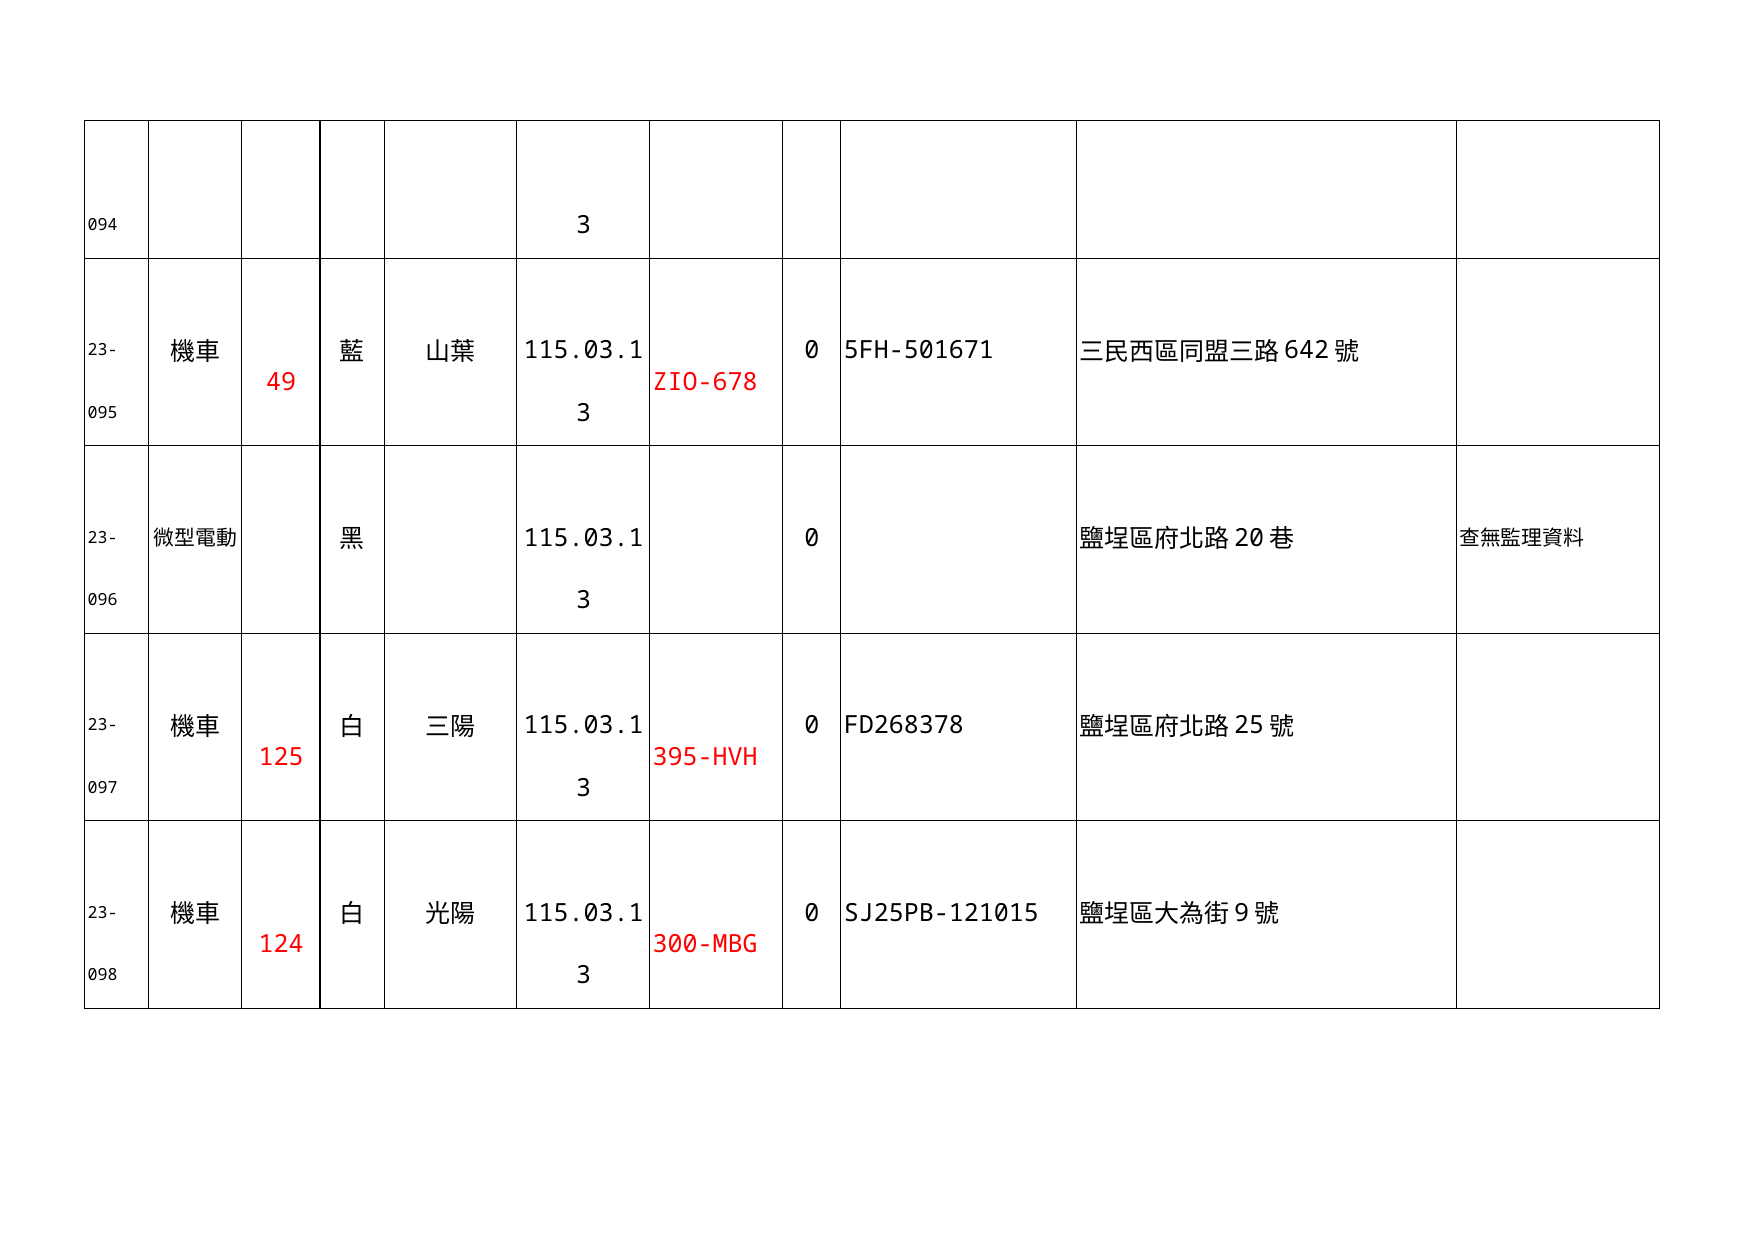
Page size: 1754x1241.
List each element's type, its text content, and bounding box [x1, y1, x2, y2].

table_cell 5FH-501671 [841, 259, 1076, 445]
table_cell 白 [321, 821, 384, 1008]
table_cell [1457, 634, 1659, 820]
table_cell 094 [85, 121, 148, 258]
table_cell 三民西區同盟三路642號 [1077, 259, 1456, 445]
table_cell 鹽埕區府北路25號 [1077, 634, 1456, 820]
table_cell [650, 446, 782, 633]
table_cell 115.03.13 [517, 634, 649, 820]
table_cell 鹽埕區大為街9號 [1077, 821, 1456, 1008]
table_cell 0 [783, 634, 840, 820]
table_cell 23-096 [85, 446, 148, 633]
table_cell 機車 [149, 634, 241, 820]
table_cell 3 [517, 121, 649, 258]
table_cell [242, 121, 319, 258]
table_cell 23-095 [85, 259, 148, 445]
table_cell [385, 446, 516, 633]
table_cell 23-097 [85, 634, 148, 820]
table_cell SJ25PB-121015 [841, 821, 1076, 1008]
table_cell 395-HVH [650, 634, 782, 820]
table_cell 山葉 [385, 259, 516, 445]
table_cell 115.03.13 [517, 259, 649, 445]
table_cell [841, 121, 1076, 258]
table_cell [1077, 121, 1456, 258]
table_cell 0 [783, 821, 840, 1008]
table_cell 機車 [149, 259, 241, 445]
table_cell 機車 [149, 821, 241, 1008]
table_cell [841, 446, 1076, 633]
table_cell ZIO-678 [650, 259, 782, 445]
table_cell 49 [242, 259, 319, 445]
table_cell 115.03.13 [517, 821, 649, 1008]
table_cell 300-MBG [650, 821, 782, 1008]
table_cell 鹽埕區府北路20巷 [1077, 446, 1456, 633]
table_cell 白 [321, 634, 384, 820]
table_cell 三陽 [385, 634, 516, 820]
table_cell FD268378 [841, 634, 1076, 820]
table_cell [1457, 121, 1659, 258]
table_cell 黑 [321, 446, 384, 633]
table_cell 115.03.13 [517, 446, 649, 633]
table_cell 0 [783, 446, 840, 633]
table_cell 微型電動 [149, 446, 241, 633]
table_cell 124 [242, 821, 319, 1008]
table_cell [1457, 259, 1659, 445]
table_cell [1457, 821, 1659, 1008]
table_cell 藍 [321, 259, 384, 445]
table_cell [783, 121, 840, 258]
table_cell [149, 121, 241, 258]
table_cell 光陽 [385, 821, 516, 1008]
table_cell 125 [242, 634, 319, 820]
table_cell [650, 121, 782, 258]
table_cell [385, 121, 516, 258]
table_cell [321, 121, 384, 258]
table_cell 23-098 [85, 821, 148, 1008]
table_cell 0 [783, 259, 840, 445]
table_cell 查無監理資料 [1457, 446, 1659, 633]
table_cell [242, 446, 319, 633]
